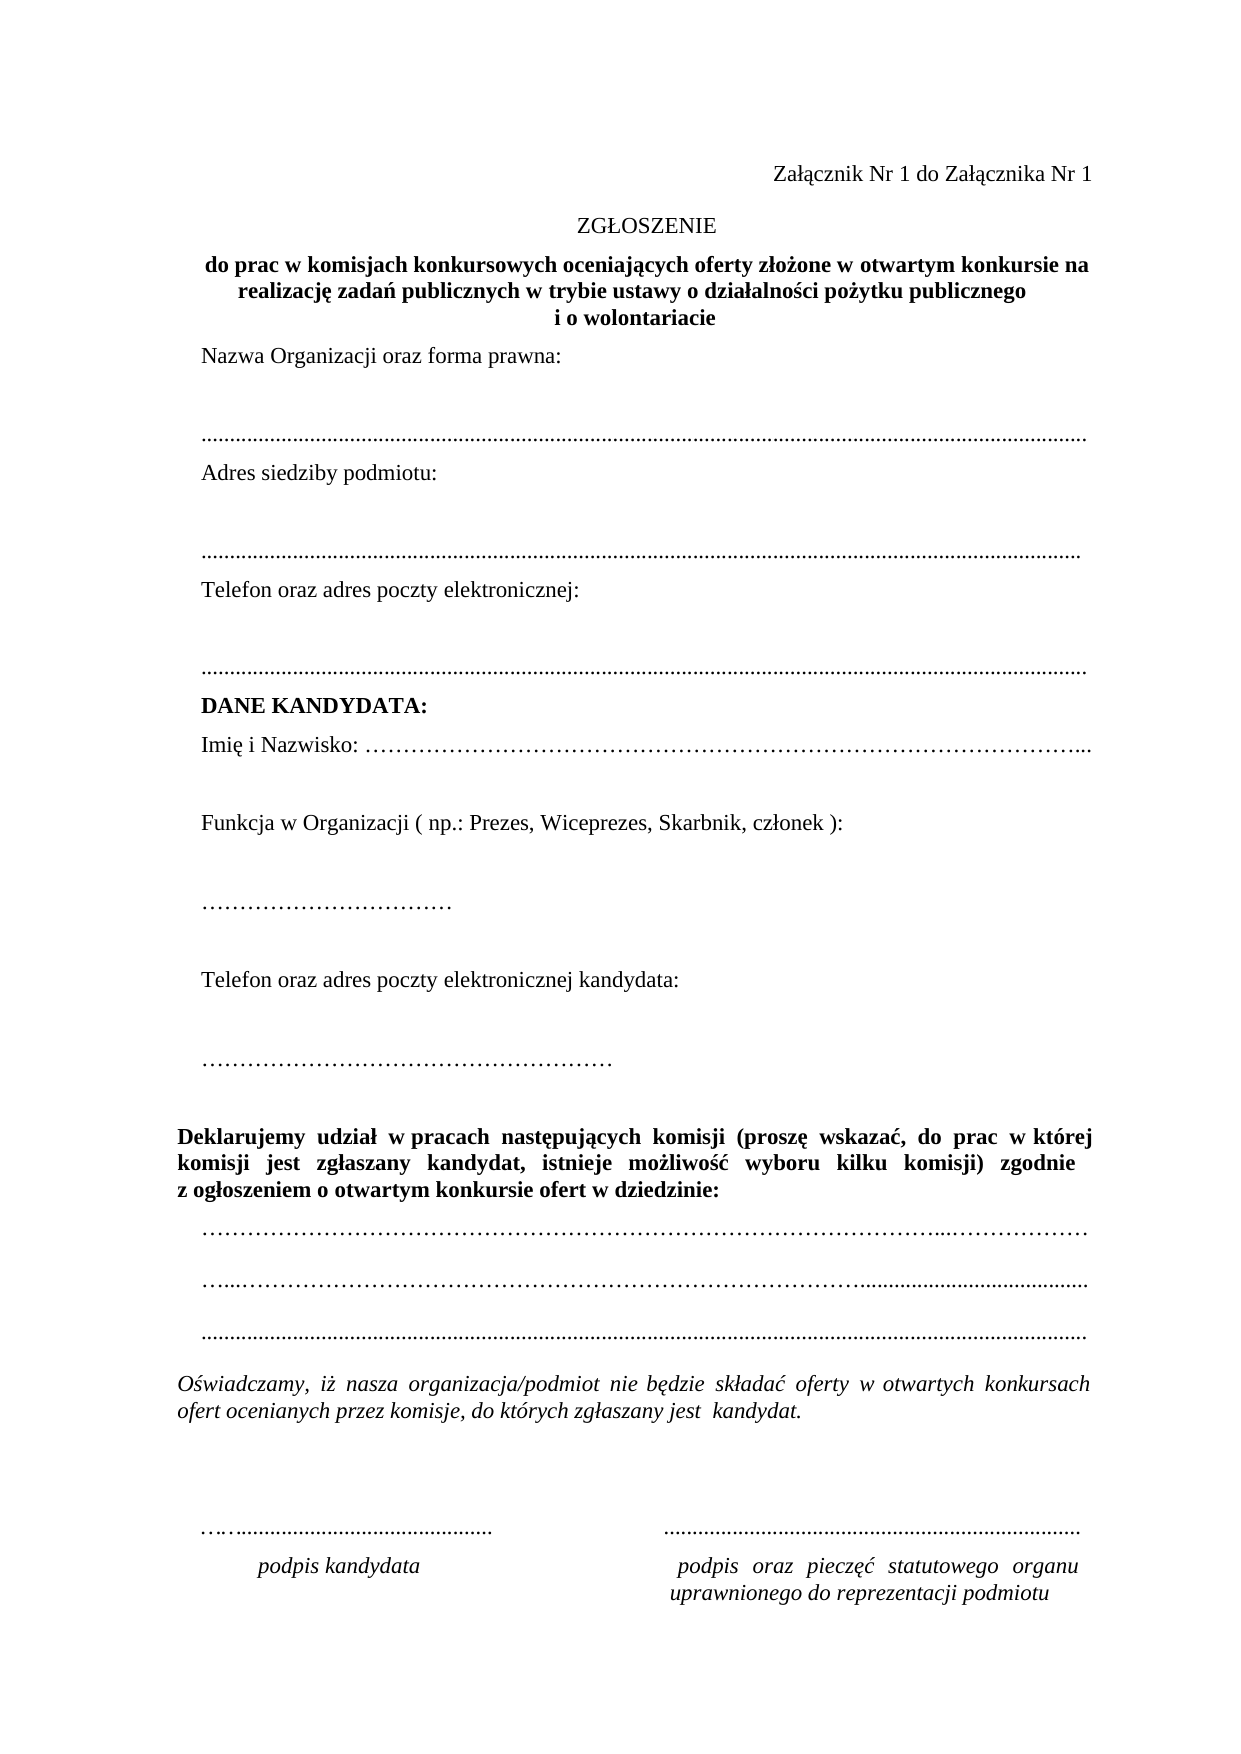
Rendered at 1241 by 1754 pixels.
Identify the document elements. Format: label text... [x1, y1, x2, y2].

text Telefon oraz adres poczty elektronicznej kandydata: [177, 966, 1093, 992]
text Imię i Nazwisko: …………………………………………………………………………………... [177, 731, 1093, 757]
text Deklarujemy udział w pracach następujących komisji (proszę wskazać, do prac w której komisji jest zgłaszany kandydat, istnieje możliwość wyboru kilku komisji) zgodnie z ogłoszeniem o otwartym konkursie ofert w dziedzinie: [177, 1123, 1093, 1202]
text …...………………………………………………………………………........................................ [177, 1266, 1093, 1293]
text Oświadczamy, iż nasza organizacja/podmiot nie będzie składać oferty w otwartych konkursach ofert ocenianych przez komisje, do których zgłaszany jest kandydat. [177, 1370, 1093, 1423]
text ……............................................ ......................................................................... [177, 1513, 1093, 1540]
text ........................................................................................................................................................... [177, 1318, 1093, 1345]
text Adres siedziby podmiotu: [177, 459, 1093, 485]
text do prac w komisjach konkursowych oceniających oferty złożone w otwartym konkursie na realizację zadań publicznych w trybie ustawy o działalności pożytku publicznego i o wolontariacie [177, 251, 1093, 330]
text ........................................................................................................................................................... [177, 420, 1093, 447]
text ZGŁOSZENIE [177, 212, 1093, 238]
text .......................................................................................................................................................... [177, 537, 1093, 563]
text Załącznik Nr 1 do Załącznika Nr 1 [773, 160, 1093, 186]
text Funkcja w Organizacji ( np.: Prezes, Wiceprezes, Skarbnik, członek ): [177, 809, 1093, 835]
text DANE KANDYDATA: [177, 692, 1093, 718]
text …………………………… [177, 888, 1093, 914]
text podpis kandydata podpis oraz pieczęć statutowego organu uprawnionego do reprezentacji podmiotu [177, 1552, 1093, 1605]
text ……………………………………………………………………………………...……………… [177, 1214, 1093, 1241]
text Telefon oraz adres poczty elektronicznej: [177, 576, 1093, 602]
text ……………………………………………… [177, 1045, 1093, 1072]
text ........................................................................................................................................................... [177, 653, 1093, 680]
text Nazwa Organizacji oraz forma prawna: [177, 342, 1093, 369]
